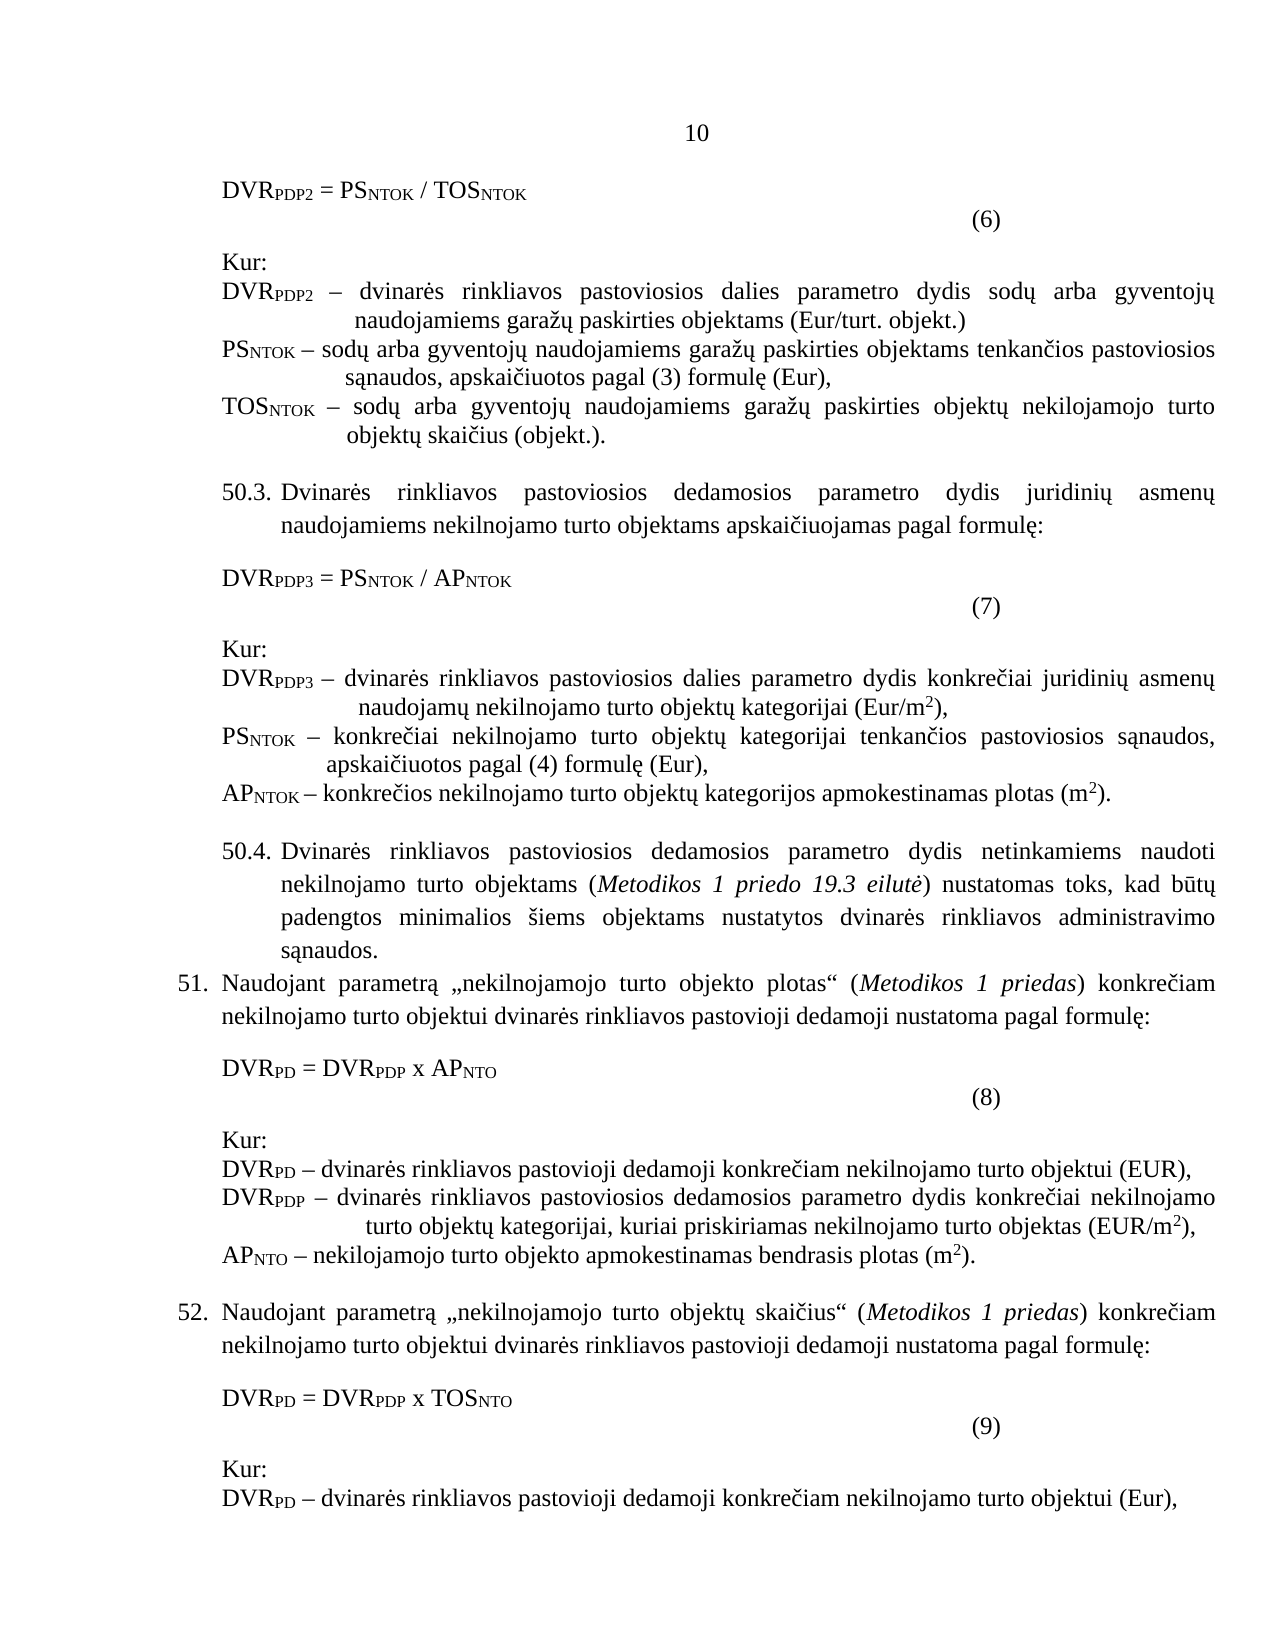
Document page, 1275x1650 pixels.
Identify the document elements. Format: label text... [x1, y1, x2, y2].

text 51. Naudojant parametrą „nekilnojamojo turto objekto plotas“ (Metodikos 1 priedas) konkrečiam nekilnojamo turto objektui dvinarės rinkliavos pastovioji dedamoji nustatoma pagal formulę: [177, 968, 1216, 1030]
text DVRPDP3 – dvinarės rinkliavos pastoviosios dalies parametro dydis konkrečiai juridinių asmenų naudojamų nekilnojamo turto objektų kategorijai (Eur/m2), [222, 663, 1216, 721]
text TOSNTOK – sodų arba gyventojų naudojamiems garažų paskirties objektų nekilojamojo turto objektų skaičius (objekt.). [222, 391, 1216, 449]
text 52. Naudojant parametrą „nekilnojamojo turto objektų skaičius“ (Metodikos 1 priedas) konkrečiam nekilnojamo turto objektui dvinarės rinkliavos pastovioji dedamoji nustatoma pagal formulę: [177, 1297, 1216, 1359]
text PSNTOK – sodų arba gyventojų naudojamiems garažų paskirties objektams tenkančios pastoviosios sąnaudos, apskaičiuotos pagal (3) formulę (Eur), [222, 334, 1216, 391]
text Kur: [222, 634, 1216, 663]
text 50.3. Dvinarės rinkliavos pastoviosios dedamosios parametro dydis juridinių asmenų naudojamiems nekilnojamo turto objektams apskaičiuojamas pagal formulę: [222, 477, 1216, 539]
text Kur: [222, 1454, 1216, 1483]
text DVRPD = DVRPDP x TOSNTO (9) [222, 1383, 1216, 1440]
text DVRPDP3 = PSNTOK / APNTOK (7) [222, 563, 1216, 620]
text DVRPD = DVRPDP x APNTO (8) [222, 1053, 1216, 1111]
text DVRPDP2 = PSNTOK / TOSNTOK (6) [222, 176, 1216, 233]
text DVRPDP2 – dvinarės rinkliavos pastoviosios dalies parametro dydis sodų arba gyventojų naudojamiems garažų paskirties objektams (Eur/turt. objekt.) [222, 276, 1216, 334]
text APNTO – nekilojamojo turto objekto apmokestinamas bendrasis plotas (m2). [222, 1240, 1216, 1269]
text DVRPD – dvinarės rinkliavos pastovioji dedamoji konkrečiam nekilnojamo turto objektui (EUR), [222, 1154, 1216, 1182]
text DVRPDP – dvinarės rinkliavos pastoviosios dedamosios parametro dydis konkrečiai nekilnojamo turto objektų kategorijai, kuriai priskiriamas nekilnojamo turto objektas (EUR/m2), [222, 1182, 1216, 1240]
text Kur: [222, 1125, 1216, 1154]
text Kur: [222, 247, 1216, 276]
text APNTOK – konkrečios nekilnojamo turto objektų kategorijos apmokestinamas plotas (m2). [222, 778, 1216, 807]
text DVRPD – dvinarės rinkliavos pastovioji dedamoji konkrečiam nekilnojamo turto objektui (Eur), [222, 1483, 1216, 1512]
text 50.4. Dvinarės rinkliavos pastoviosios dedamosios parametro dydis netinkamiems naudoti nekilnojamo turto objektams (Metodikos 1 priedo 19.3 eilutė) nustatomas toks, kad būtų padengtos minimalios šiems objektams nustatytos dvinarės rinkliavos administravimo sąnaudos. [222, 836, 1216, 964]
text PSNTOK – konkrečiai nekilnojamo turto objektų kategorijai tenkančios pastoviosios sąnaudos, apskaičiuotos pagal (4) formulę (Eur), [222, 721, 1216, 778]
